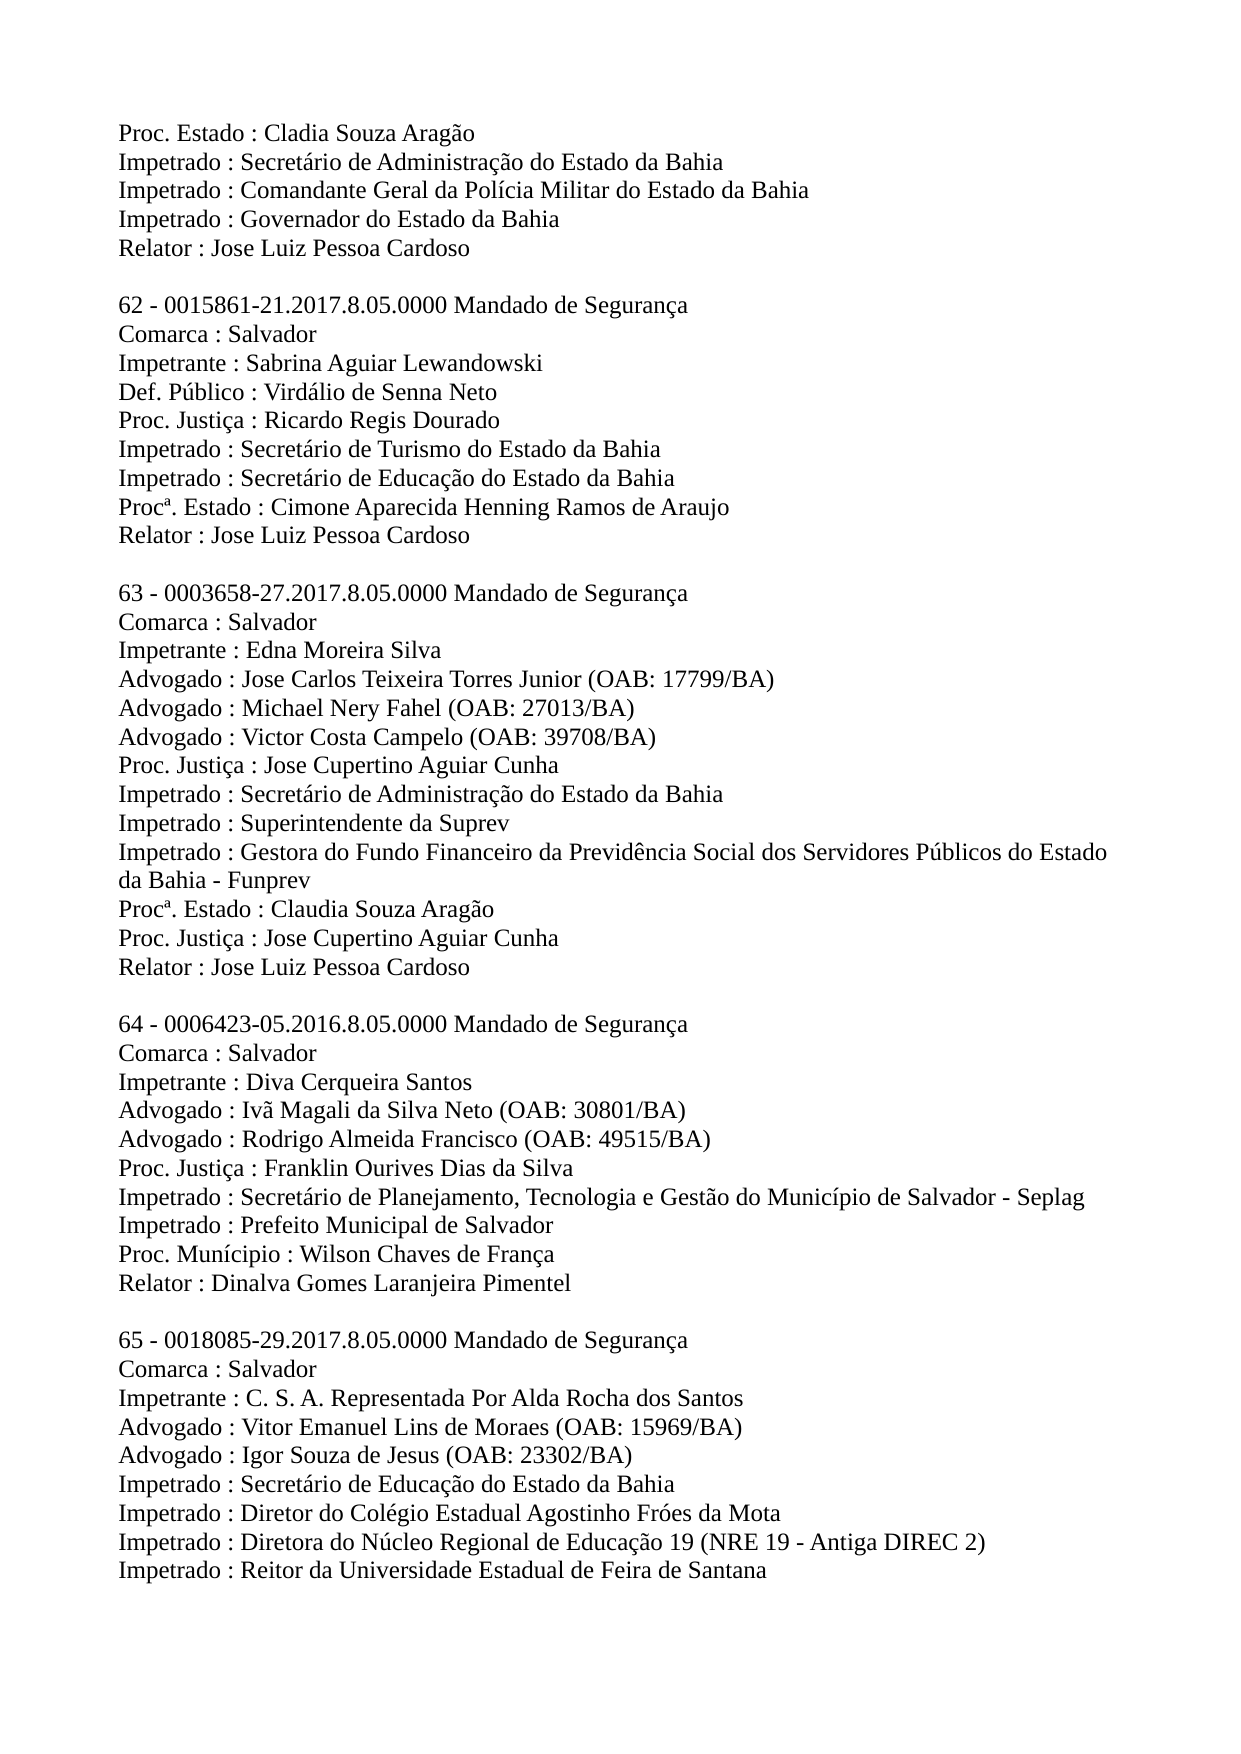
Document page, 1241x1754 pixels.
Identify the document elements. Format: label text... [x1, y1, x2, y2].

text 64 - 0006423-05.2016.8.05.0000 Mandado de Segurança [118, 1009, 1122, 1038]
text Impetrante : C. S. A. Representada Por Alda Rocha dos Santos Advogado : Vitor Emanuel Lins de Moraes (OAB: 15969/BA) Advogado : Igor Souza de Jesus (OAB: 23302/BA) Impetrado : Secretário de Educação do Estado da Bahia Impetrado : Diretor do Colégio Estadual Agostinho Fróes da Mota Impetrado : Diretora do Núcleo Regional de Educação 19 (NRE 19 - Antiga DIREC 2) Impetrado : Reitor da Universidade Estadual de Feira de Santana [118, 1383, 1122, 1584]
text Impetrante : Edna Moreira Silva Advogado : Jose Carlos Teixeira Torres Junior (OAB: 17799/BA) Advogado : Michael Nery Fahel (OAB: 27013/BA) Advogado : Victor Costa Campelo (OAB: 39708/BA) Proc. Justiça : Jose Cupertino Aguiar Cunha Impetrado : Secretário de Administração do Estado da Bahia Impetrado : Superintendente da Suprev Impetrado : Gestora do Fundo Financeiro da Previdência Social dos Servidores Públicos do Estado da Bahia - Funprev Procª. Estado : Claudia Souza Aragão Proc. Justiça : Jose Cupertino Aguiar Cunha Relator : Jose Luiz Pessoa Cardoso [118, 636, 1122, 981]
text Comarca : Salvador [118, 607, 1122, 636]
text 63 - 0003658-27.2017.8.05.0000 Mandado de Segurança [118, 578, 1122, 607]
text Comarca : Salvador [118, 319, 1122, 348]
text Comarca : Salvador [118, 1354, 1122, 1383]
text Impetrante : Diva Cerqueira Santos Advogado : Ivã Magali da Silva Neto (OAB: 30801/BA) Advogado : Rodrigo Almeida Francisco (OAB: 49515/BA) Proc. Justiça : Franklin Ourives Dias da Silva Impetrado : Secretário de Planejamento, Tecnologia e Gestão do Município de Salvador - Seplag Impetrado : Prefeito Municipal de Salvador Proc. Munícipio : Wilson Chaves de França Relator : Dinalva Gomes Laranjeira Pimentel [118, 1067, 1122, 1297]
text 65 - 0018085-29.2017.8.05.0000 Mandado de Segurança [118, 1326, 1122, 1354]
text 62 - 0015861-21.2017.8.05.0000 Mandado de Segurança [118, 291, 1122, 319]
text Comarca : Salvador [118, 1038, 1122, 1067]
text Proc. Estado : Cladia Souza Aragão Impetrado : Secretário de Administração do Estado da Bahia Impetrado : Comandante Geral da Polícia Militar do Estado da Bahia Impetrado : Governador do Estado da Bahia Relator : Jose Luiz Pessoa Cardoso [118, 118, 1122, 262]
text Impetrante : Sabrina Aguiar Lewandowski Def. Público : Virdálio de Senna Neto Proc. Justiça : Ricardo Regis Dourado Impetrado : Secretário de Turismo do Estado da Bahia Impetrado : Secretário de Educação do Estado da Bahia Procª. Estado : Cimone Aparecida Henning Ramos de Araujo Relator : Jose Luiz Pessoa Cardoso [118, 348, 1122, 549]
